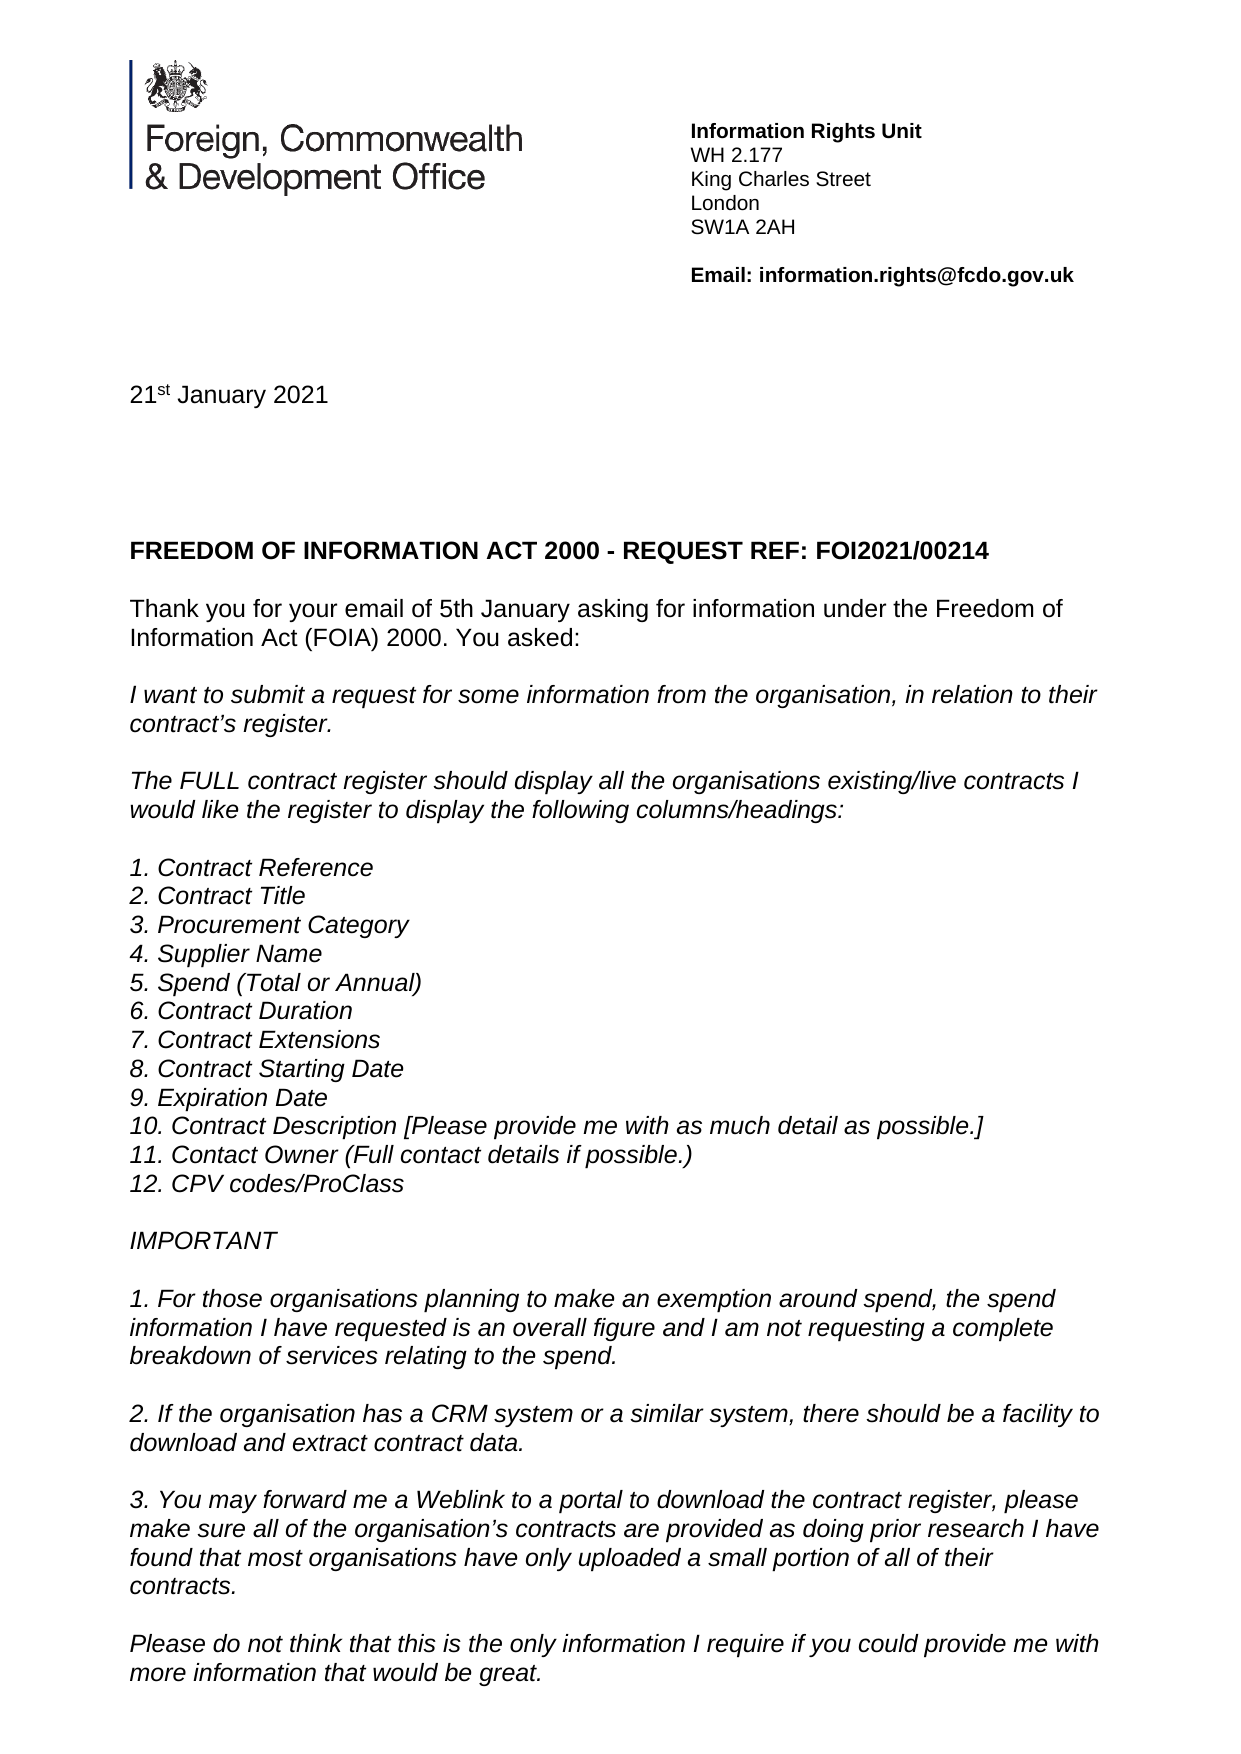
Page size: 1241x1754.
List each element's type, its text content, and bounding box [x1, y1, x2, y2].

table_cell [679, 402, 838, 426]
table_header [185, 86, 193, 96]
table_cell [679, 479, 1122, 508]
table_cell FREEDOM OF INFORMATION ACT 2000 - REQUEST REF: FOI2021/00214 Thank you for your email of 5th January asking for information under the Freedom of Information Act (FOIA) 2000. You asked: I want to submit a request for some information from the organisation, in relation to their contract’s register. The FULL contract register should display all the organisations existing/live contracts I would like the register to display the following columns/headings: 1. Contract Reference 2. Contract Title 3. Procurement Category 4. Supplier Name 5. Spend (Total or Annual) 6. Contract Duration 7. Contract Extensions 8. Contract Starting Date 9. Expiration Date 10. Contract Description [Please provide me with as much detail as possible.] 11. Contact Owner (Full contact details if possible.) 12. CPV codes/ProClass IMPORTANT 1. For those organisations planning to make an exemption around spend, the spend information I have requested is an overall figure and I am not requesting a complete breakdown of services relating to the spend. 2. If the organisation has a CRM system or a similar system, there should be a facility to download and extract contract data. 3. You may forward me a Weblink to a portal to download the contract register, please make sure all of the organisation’s contracts are provided as doing prior research I have found that most organisations have only uploaded a small portion of all of their contracts. Please do not think that this is the only information I require if you could provide me with more information that would be great. [118, 508, 1122, 1686]
table_header [187, 93, 199, 104]
table_cell [679, 450, 838, 479]
table_cell [838, 450, 1122, 479]
table_header [165, 97, 174, 108]
table_cell [679, 310, 1122, 378]
table_cell [895, 378, 1122, 402]
table_cell [838, 426, 1122, 450]
table_cell [679, 426, 838, 450]
table_cell [679, 378, 895, 402]
table_header [118, 61, 679, 310]
table_cell 21st January 2021 [118, 310, 679, 508]
table_header [679, 61, 1122, 119]
table_cell Email: information.rights@fcdo.gov.uk [679, 239, 1122, 310]
table_cell [838, 402, 1122, 426]
table_cell Information Rights Unit WH 2.177 King Charles Street London SW1A 2AH [679, 119, 1122, 238]
table_header [151, 94, 162, 103]
